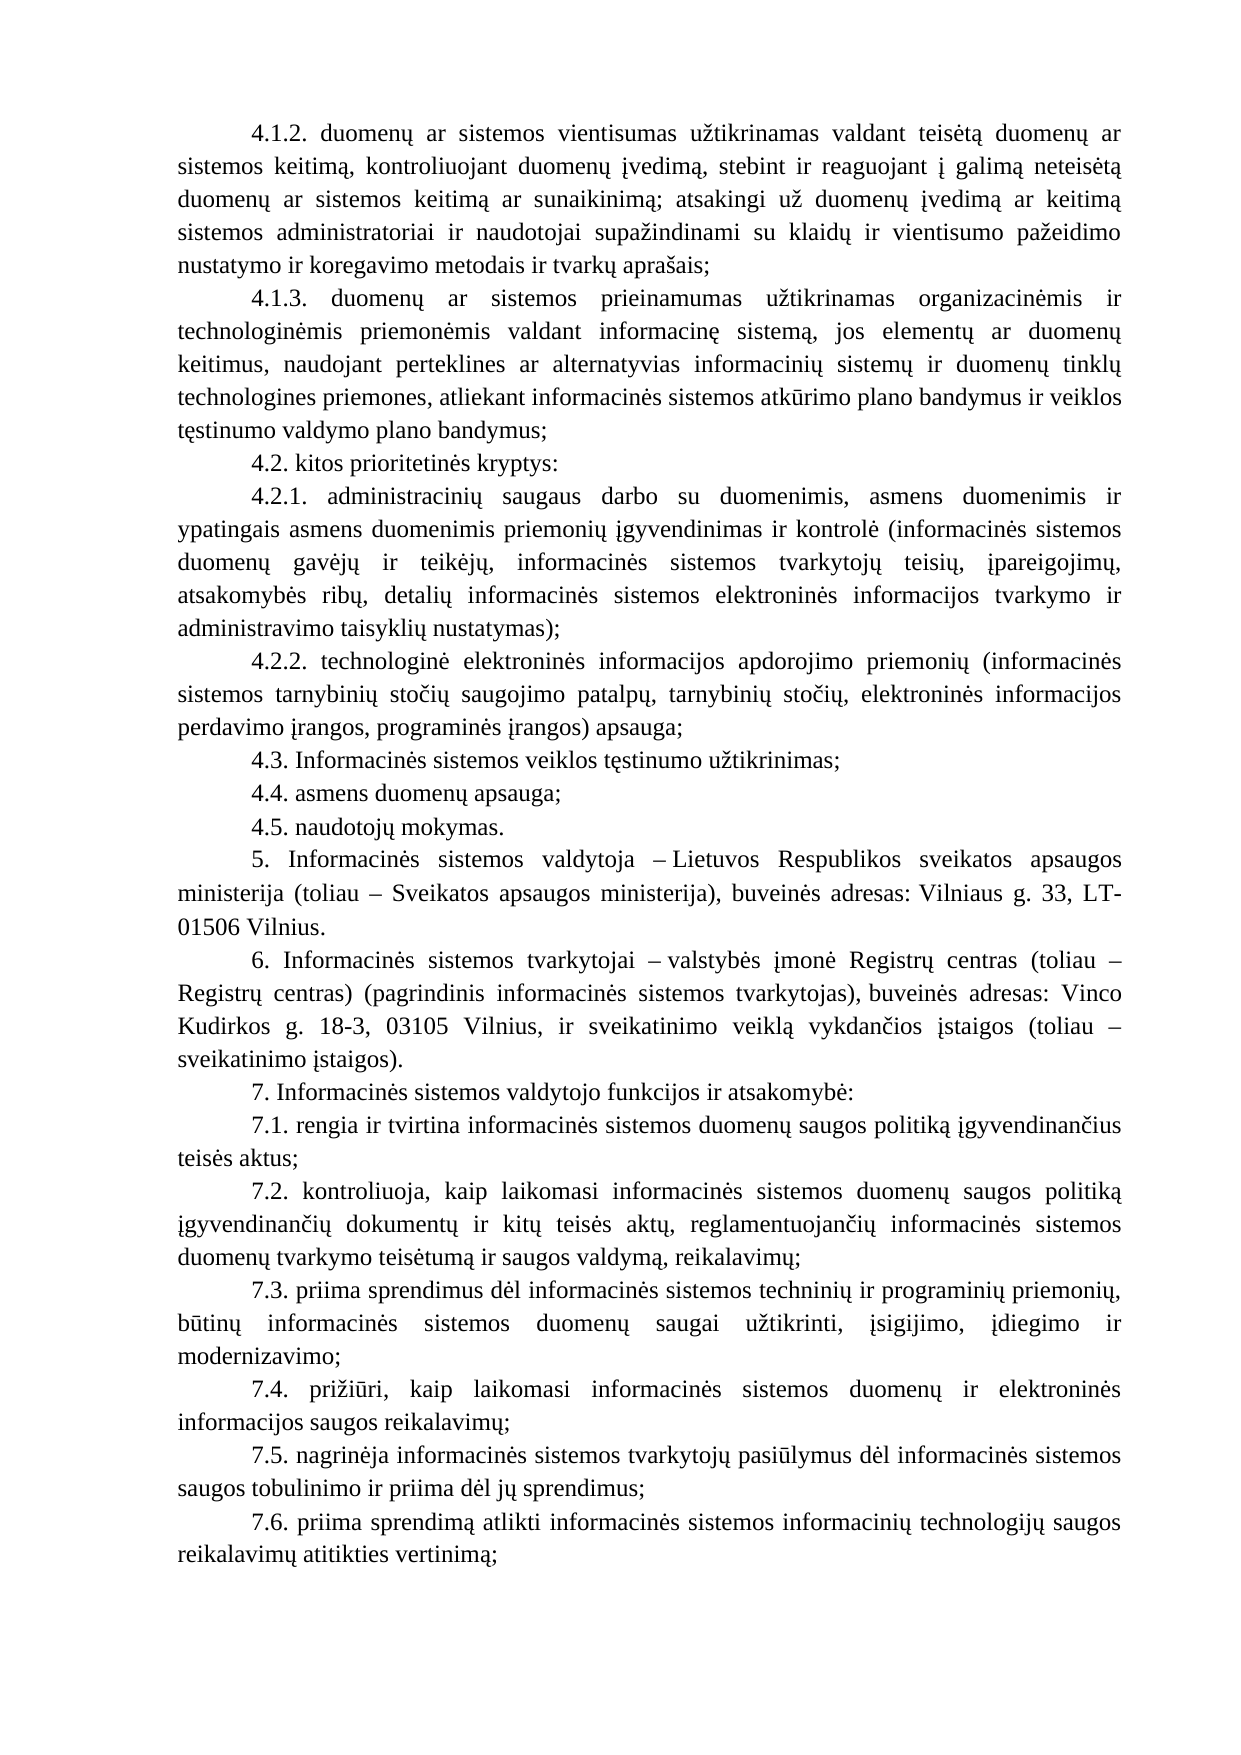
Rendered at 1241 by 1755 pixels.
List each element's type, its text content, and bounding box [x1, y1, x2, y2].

text 7.1. rengia ir tvirtina informacinės sistemos duomenų saugos politiką įgyvendinančius teisės aktus; [177, 1110, 1122, 1172]
text 4.4. asmens duomenų apsauga; [177, 778, 1122, 807]
text 4.2.1. administracinių saugaus darbo su duomenimis, asmens duomenimis ir ypatingais asmens duomenimis priemonių įgyvendinimas ir kontrolė (informacinės sistemos duomenų gavėjų ir teikėjų, informacinės sistemos tvarkytojų teisių, įpareigojimų, atsakomybės ribų, detalių informacinės sistemos elektroninės informacijos tvarkymo ir administravimo taisyklių nustatymas); [177, 481, 1122, 642]
text 4.1.2. duomenų ar sistemos vientisumas užtikrinamas valdant teisėtą duomenų ar sistemos keitimą, kontroliuojant duomenų įvedimą, stebint ir reaguojant į galimą neteisėtą duomenų ar sistemos keitimą ar sunaikinimą; atsakingi už duomenų įvedimą ar keitimą sistemos administratoriai ir naudotojai supažindinami su klaidų ir vientisumo pažeidimo nustatymo ir koregavimo metodais ir tvarkų aprašais; [177, 118, 1122, 279]
text 4.1.3. duomenų ar sistemos prieinamumas užtikrinamas organizacinėmis ir technologinėmis priemonėmis valdant informacinę sistemą, jos elementų ar duomenų keitimus, naudojant perteklines ar alternatyvias informacinių sistemų ir duomenų tinklų technologines priemones, atliekant informacinės sistemos atkūrimo plano bandymus ir veiklos tęstinumo valdymo plano bandymus; [177, 283, 1122, 444]
text 7.6. priima sprendimą atlikti informacinės sistemos informacinių technologijų saugos reikalavimų atitikties vertinimą; [177, 1507, 1122, 1568]
text 7.4. prižiūri, kaip laikomasi informacinės sistemos duomenų ir elektroninės informacijos saugos reikalavimų; [177, 1374, 1122, 1436]
text 7. Informacinės sistemos valdytojo funkcijos ir atsakomybė: [177, 1077, 1122, 1106]
text 6. Informacinės sistemos tvarkytojai – valstybės įmonė Registrų centras (toliau – Registrų centras) (pagrindinis informacinės sistemos tvarkytojas), buveinės adresas: Vinco Kudirkos g. 18-3, 03105 Vilnius, ir sveikatinimo veiklą vykdančios įstaigos (toliau – sveikatinimo įstaigos). [177, 945, 1122, 1073]
text 4.2.2. technologinė elektroninės informacijos apdorojimo priemonių (informacinės sistemos tarnybinių stočių saugojimo patalpų, tarnybinių stočių, elektroninės informacijos perdavimo įrangos, programinės įrangos) apsauga; [177, 646, 1122, 741]
text 4.2. kitos prioritetinės kryptys: [177, 448, 1122, 477]
text 4.5. naudotojų mokymas. [177, 812, 1122, 840]
text 5. Informacinės sistemos valdytoja – Lietuvos Respublikos sveikatos apsaugos ministerija (toliau – Sveikatos apsaugos ministerija), buveinės adresas: Vilniaus g. 33, LT-01506 Vilnius. [177, 844, 1122, 940]
text 4.3. Informacinės sistemos veiklos tęstinumo užtikrinimas; [177, 746, 1122, 774]
text 7.2. kontroliuoja, kaip laikomasi informacinės sistemos duomenų saugos politiką įgyvendinančių dokumentų ir kitų teisės aktų, reglamentuojančių informacinės sistemos duomenų tvarkymo teisėtumą ir saugos valdymą, reikalavimų; [177, 1176, 1122, 1271]
text 7.5. nagrinėja informacinės sistemos tvarkytojų pasiūlymus dėl informacinės sistemos saugos tobulinimo ir priima dėl jų sprendimus; [177, 1441, 1122, 1502]
text 7.3. priima sprendimus dėl informacinės sistemos techninių ir programinių priemonių, būtinų informacinės sistemos duomenų saugai užtikrinti, įsigijimo, įdiegimo ir modernizavimo; [177, 1275, 1122, 1370]
